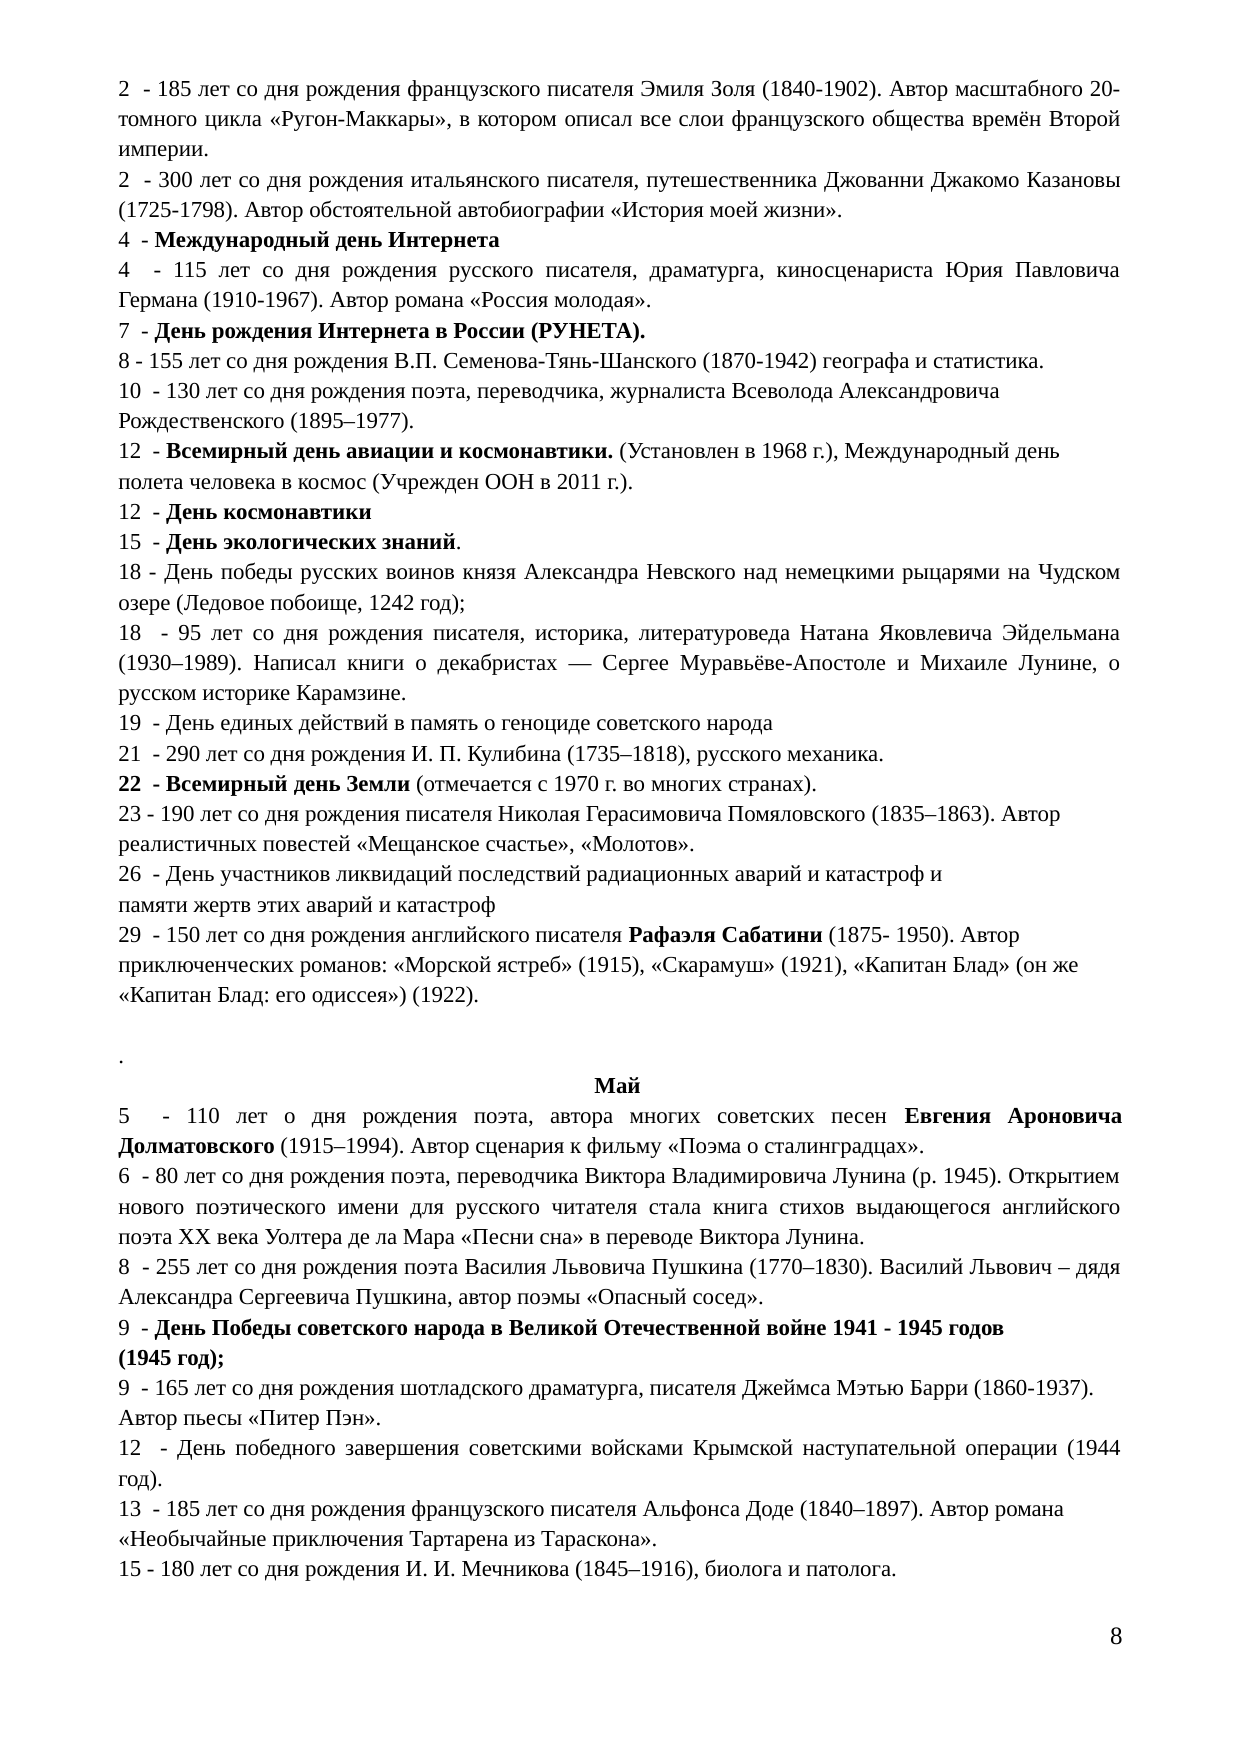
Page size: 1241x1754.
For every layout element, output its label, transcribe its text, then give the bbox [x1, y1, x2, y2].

text 23 - 190 лет со дня рождения писателя Николая Герасимовича Помяловского (1835–1863). Автор реалистичных повестей «Мещанское счастье», «Молотов». [118, 800, 1122, 857]
text 9 - День Победы советского народа в Великой Отечественной войне 1941 - 1945 годов [118, 1313, 1122, 1340]
text 12 - Всемирный день авиации и космонавтики. (Установлен в 1968 г.), Международный день полета человека в космос (Учрежден ООН в 2011 г.). [118, 437, 1122, 494]
text 21 - 290 лет со дня рождения И. П. Кулибина (1735–1818), русского механика. [118, 739, 1122, 766]
text памяти жертв этих аварий и катастроф [118, 891, 1122, 917]
text 4 - 115 лет со дня рождения русского писателя, драматурга, киносценариста Юрия Павловича Германа (1910-1967). Автор романа «Россия молодая». [118, 256, 1122, 313]
text . [118, 1042, 1122, 1068]
text 18 - 95 лет со дня рождения писателя, историка, литературоведа Натана Яковлевича Эйдельмана (1930–1989). Написал книги о декабристах — Сергее Муравьёве-Апостоле и Михаиле Лунине, о русском историке Карамзине. [118, 619, 1122, 706]
text 18 - День победы русских воинов князя Александра Невского над немецкими рыцарями на Чудском озере (Ледовое побоище, 1242 год); [118, 558, 1122, 615]
text (1945 год); [118, 1344, 1122, 1370]
text 8 - 255 лет со дня рождения поэта Василия Львовича Пушкина (1770–1830). Василий Львович – дядя Александра Сергеевича Пушкина, автор поэмы «Опасный сосед». [118, 1253, 1122, 1310]
text 2 - 300 лет со дня рождения итальянского писателя, путешественника Джованни Джакомо Казановы (1725-1798). Автор обстоятельной автобиографии «История моей жизни». [118, 166, 1122, 222]
text 26 - День участников ликвидаций последствий радиационных аварий и катастроф и [118, 860, 1122, 887]
text 13 - 185 лет со дня рождения французского писателя Альфонса Доде (1840–1897). Автор романа «Необычайные приключения Тартарена из Тараскона». [118, 1495, 1122, 1551]
text Май [118, 1072, 1122, 1098]
text 8 - 155 лет со дня рождения В.П. Семенова-Тянь-Шанского (1870-1942) географа и статистика. [118, 347, 1122, 373]
text 6 - 80 лет со дня рождения поэта, переводчика Виктора Владимировича Лунина (р. 1945). Открытием нового поэтического имени для русского читателя стала книга стихов выдающегося английского поэта XX века Уолтера де ла Мара «Песни сна» в переводе Виктора Лунина. [118, 1162, 1122, 1249]
text 19 - День единых действий в память о геноциде советского народа [118, 709, 1122, 736]
text 22 - Всемирный день Земли (отмечается с 1970 г. во многих странах). [118, 770, 1122, 796]
text 29 - 150 лет со дня рождения английского писателя Рафаэля Сабатини (1875- 1950). Автор приключенческих романов: «Морской ястреб» (1915), «Скарамуш» (1921), «Капитан Блад» (он же «Капитан Блад: его одиссея») (1922). [118, 921, 1122, 1008]
text 4 - Международный день Интернета [118, 226, 1122, 252]
text 15 - 180 лет со дня рождения И. И. Мечникова (1845–1916), биолога и патолога. [118, 1555, 1122, 1582]
text 9 - 165 лет со дня рождения шотладского драматурга, писателя Джеймса Мэтью Барри (1860-1937). Автор пьесы «Питер Пэн». [118, 1374, 1122, 1431]
text 15 - День экологических знаний. [118, 528, 1122, 554]
text 7 - День рождения Интернета в России (РУНЕТА). [118, 317, 1122, 343]
text 10 - 130 лет со дня рождения поэта, переводчика, журналиста Всеволода Александровича Рождественского (1895–1977). [118, 377, 1122, 434]
text 5 - 110 лет о дня рождения поэта, автора многих советских песен Евгения Ароновича Долматовского (1915–1994). Автор сценария к фильму «Поэма о сталинградцах». [118, 1102, 1122, 1159]
text 2 - 185 лет со дня рождения французского писателя Эмиля Золя (1840-1902). Автор масштабного 20-томного цикла «Ругон-Маккары», в котором описал все слои французского общества времён Второй империи. [118, 75, 1122, 162]
text 12 - День космонавтики [118, 498, 1122, 524]
text 12 - День победного завершения советскими войсками Крымской наступательной операции (1944 год). [118, 1434, 1122, 1491]
